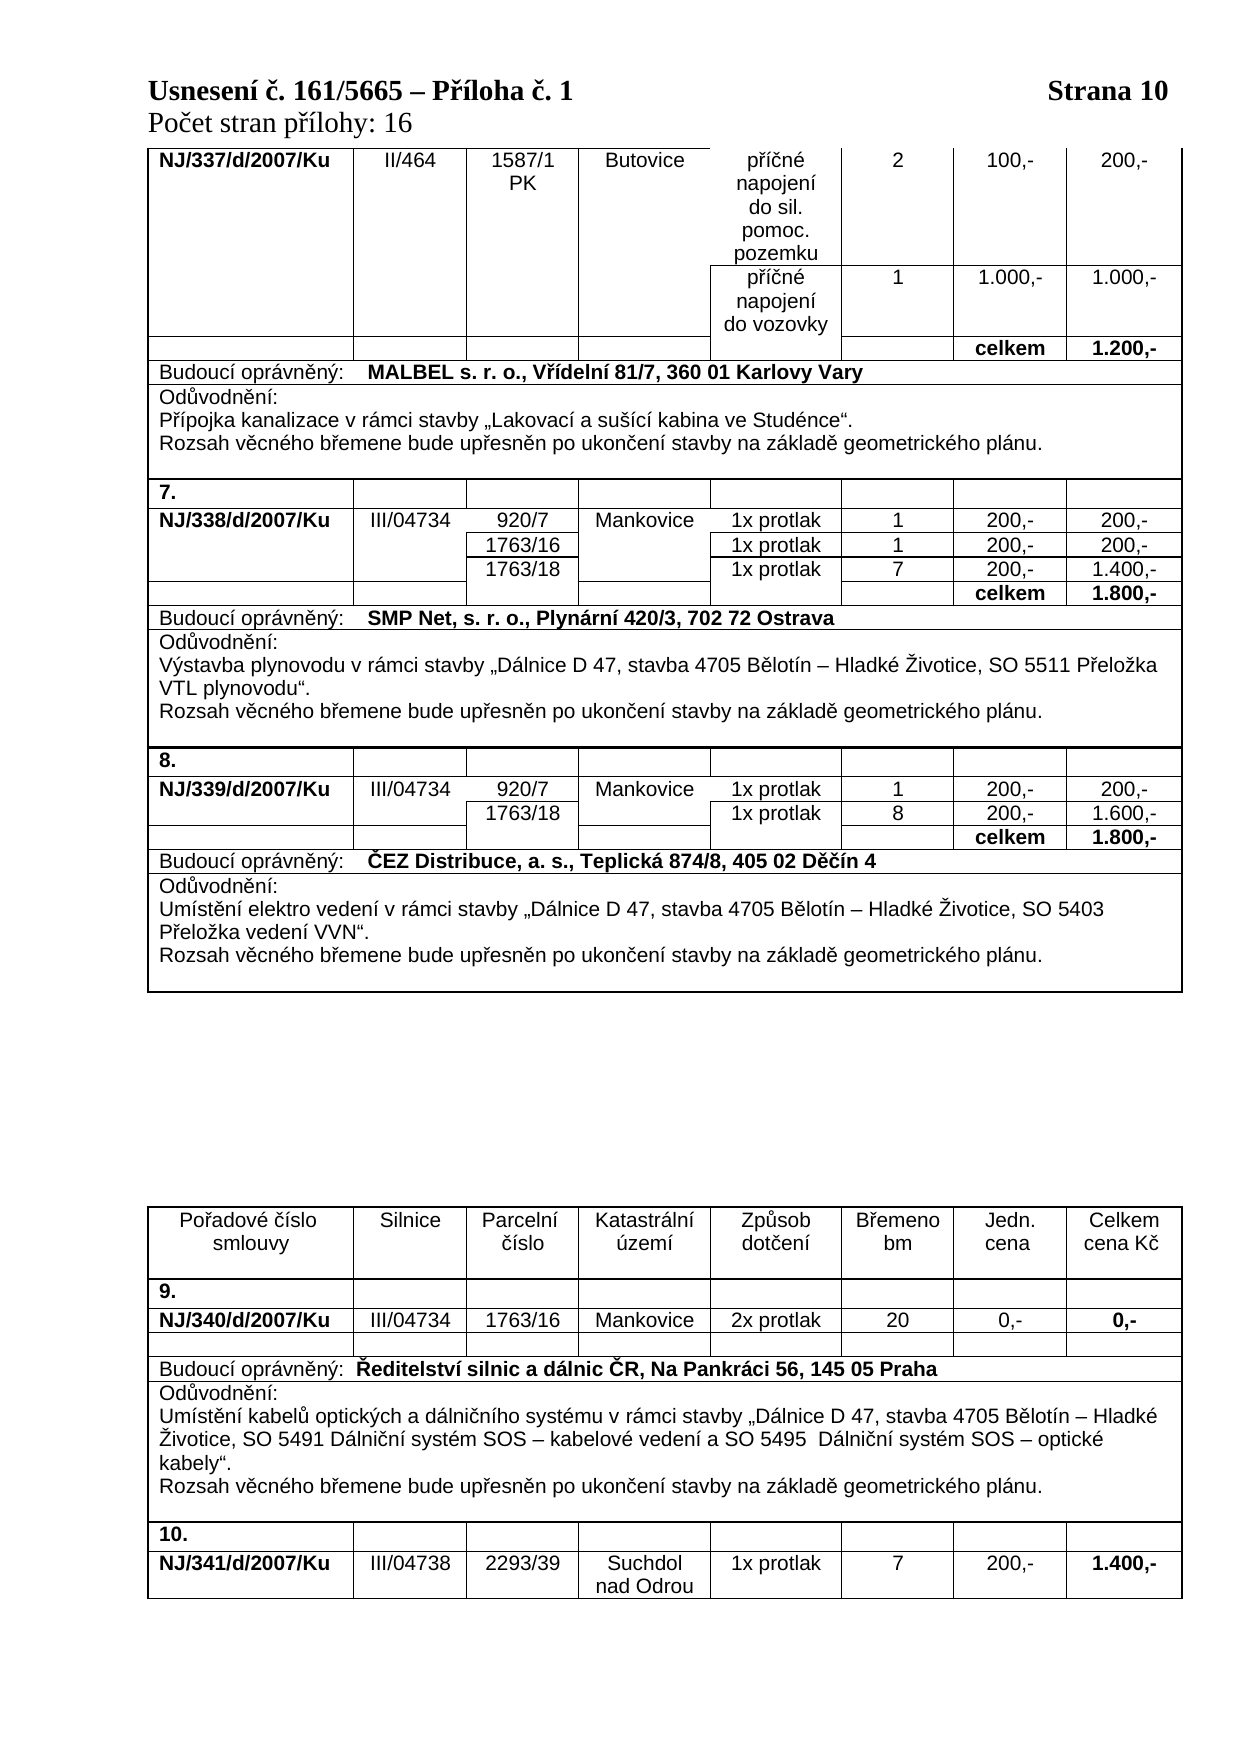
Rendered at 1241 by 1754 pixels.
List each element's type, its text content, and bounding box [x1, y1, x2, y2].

table_cell 1.800,- [1067, 582, 1181, 605]
table_cell 1763/16 [467, 1309, 578, 1332]
table_cell 1.400,- [1067, 1552, 1181, 1598]
table_cell [842, 1280, 953, 1308]
table_header Celkem cena Kč [1067, 1208, 1181, 1278]
table_cell 1x protlak [711, 802, 841, 825]
table_cell [467, 1333, 578, 1356]
table_cell [842, 480, 953, 508]
table_cell [954, 1280, 1066, 1308]
table_cell [1067, 1523, 1181, 1551]
table_cell [842, 582, 953, 605]
table_cell [1067, 1333, 1181, 1356]
table_cell 0,- [1067, 1309, 1181, 1332]
table_cell 200,- [954, 558, 1066, 581]
table_cell III/04734 [354, 777, 466, 825]
table_cell Budoucí oprávněný: Ředitelství silnic a dálnic ČR, Na Pankráci 56, 145 05 Praha [149, 1357, 1181, 1381]
table_cell celkem [954, 582, 1066, 605]
table_cell [354, 582, 466, 605]
table_cell 1763/18 [467, 802, 578, 825]
table_cell Mankovice [579, 509, 710, 581]
table_cell 20 [842, 1309, 953, 1332]
table_cell [711, 1280, 841, 1308]
table_cell II/464 [354, 149, 466, 336]
table_cell [842, 826, 953, 849]
table_cell 2x protlak [711, 1309, 841, 1332]
table_cell [1067, 1280, 1181, 1308]
table_cell [579, 1280, 710, 1308]
table_cell 2293/39 [467, 1552, 578, 1598]
table_header Jedn. cena [954, 1208, 1066, 1278]
table_cell 200,- [954, 1552, 1066, 1598]
table_header Pořadové číslo smlouvy [149, 1208, 353, 1278]
table_header 2 [842, 148, 953, 265]
table_cell Mankovice [579, 1309, 710, 1332]
table_header Katastrální území [579, 1208, 710, 1278]
table_cell [579, 826, 710, 849]
table_header Břemeno bm [842, 1208, 953, 1278]
table_cell 1x protlak [711, 558, 841, 581]
table_cell NJ/338/d/2007/Ku [149, 509, 353, 581]
table_cell [842, 749, 953, 776]
table_cell NJ/339/d/2007/Ku [149, 777, 353, 825]
table_header 200,- [1067, 777, 1181, 801]
table_header 200,- [1067, 148, 1181, 265]
table_cell [467, 337, 578, 360]
table_cell [467, 749, 578, 776]
table_header Silnice [354, 1208, 466, 1278]
table_cell Odůvodnění: Výstavba plynovodu v rámci stavby „Dálnice D 47, stavba 4705 Bělotín – Hladké Životice, SO 5511 Přeložka VTL plynovodu“. Rozsah věcného břemene bude upřesněn po ukončení stavby na základě geometrického plánu. [149, 630, 1181, 746]
table_cell 1.400,- [1067, 558, 1181, 581]
table_cell [954, 1523, 1066, 1551]
table_header 1 [842, 777, 953, 801]
table_cell [1067, 749, 1181, 776]
table_cell [467, 1280, 578, 1308]
table_header 200,- [954, 509, 1066, 532]
table_cell Odůvodnění: Umístění kabelů optických a dálničního systému v rámci stavby „Dálnice D 47, stavba 4705 Bělotín – Hladké Životice, SO 5491 Dálniční systém SOS – kabelové vedení a SO 5495 Dálniční systém SOS – optické kabely“. Rozsah věcného břemene bude upřesněn po ukončení stavby na základě geometrického plánu. [149, 1382, 1181, 1521]
table_cell [711, 749, 841, 776]
table_header 920/7 [466, 777, 578, 801]
table_cell [842, 1523, 953, 1551]
table_cell 7 [842, 1552, 953, 1598]
table_cell III/04738 [354, 1552, 466, 1598]
table_cell [354, 337, 466, 360]
table_cell [579, 582, 710, 605]
table_cell Suchdol nad Odrou [579, 1552, 710, 1598]
table_cell [842, 337, 953, 360]
table_header 1x protlak [710, 509, 841, 532]
table_cell 1.800,- [1067, 826, 1181, 849]
table_cell [354, 480, 466, 508]
table_cell 1.600,- [1067, 802, 1181, 825]
table_cell 0,- [954, 1309, 1066, 1332]
table_cell [149, 826, 353, 849]
table_cell Butovice [579, 149, 710, 336]
table_cell celkem [954, 826, 1066, 849]
table_cell [711, 825, 841, 849]
table_cell 1.000,- [954, 266, 1066, 336]
table_cell 1x protlak [711, 533, 841, 556]
table_cell 1.000,- [1067, 266, 1181, 336]
table_cell Budoucí oprávněný: ČEZ Distribuce, a. s., Teplická 874/8, 405 02 Děčín 4 [149, 850, 1181, 873]
table_cell [354, 1523, 466, 1551]
table_cell 7 [842, 558, 953, 581]
table_cell [954, 1333, 1066, 1356]
table_cell [467, 1523, 578, 1551]
table_cell NJ/337/d/2007/Ku [149, 149, 353, 336]
table_cell [579, 480, 710, 508]
table_cell III/04734 [354, 1309, 466, 1332]
table_cell [467, 581, 578, 605]
table_cell [579, 749, 710, 776]
table_cell [954, 480, 1066, 508]
table_cell [354, 749, 466, 776]
table_cell Budoucí oprávněný: MALBEL s. r. o., Vřídelní 81/7, 360 01 Karlovy Vary [149, 361, 1181, 384]
table_cell celkem [954, 337, 1066, 360]
table_cell Mankovice [579, 777, 710, 825]
table_cell 1763/18 [467, 558, 578, 581]
table_cell NJ/341/d/2007/Ku [149, 1552, 353, 1598]
table_cell 10. [149, 1523, 353, 1551]
table_cell 1 [842, 266, 953, 336]
table_cell NJ/340/d/2007/Ku [149, 1309, 353, 1332]
table_header 100,- [954, 148, 1066, 265]
table_cell 200,- [954, 802, 1066, 825]
table_cell příčné napojení do vozovky [711, 266, 841, 336]
table_cell 1763/16 [467, 533, 578, 556]
table_cell [711, 336, 841, 360]
table_cell [149, 582, 353, 605]
table_cell 7. [149, 480, 353, 508]
table_cell [842, 1333, 953, 1356]
table_header 200,- [954, 777, 1066, 801]
table_cell 200,- [954, 533, 1066, 556]
table_cell [354, 1280, 466, 1308]
table_cell 1 [842, 533, 953, 556]
table_header příčné napojení do sil. pomoc. pozemku [710, 148, 841, 265]
table_header 1x protlak [710, 777, 841, 801]
table_cell [467, 825, 578, 849]
table_cell 1x protlak [711, 1552, 841, 1598]
table_cell Odůvodnění: Umístění elektro vedení v rámci stavby „Dálnice D 47, stavba 4705 Bělotín – Hladké Životice, SO 5403 Přeložka vedení VVN“. Rozsah věcného břemene bude upřesněn po ukončení stavby na základě geometrického plánu. [149, 874, 1181, 991]
table_cell Odůvodnění: Přípojka kanalizace v rámci stavby „Lakovací a sušící kabina ve Studénce“. Rozsah věcného břemene bude upřesněn po ukončení stavby na základě geometrického plánu. [149, 385, 1181, 478]
table_header 200,- [1067, 509, 1181, 532]
table_cell [579, 337, 710, 360]
table_header 1 [842, 509, 953, 532]
table_header Způsob dotčení [711, 1208, 841, 1278]
table_cell [711, 1523, 841, 1551]
table_cell [354, 826, 466, 849]
table_cell 8. [149, 749, 353, 776]
table_cell [149, 1333, 353, 1356]
table_cell 1587/1 PK [467, 149, 578, 336]
table_cell [467, 480, 578, 508]
table_header 920/7 [466, 509, 578, 532]
table_cell 1.200,- [1067, 337, 1181, 360]
table_cell [149, 337, 353, 360]
table_cell [711, 480, 841, 508]
table_cell [711, 581, 841, 605]
table_cell Budoucí oprávněný: SMP Net, s. r. o., Plynární 420/3, 702 72 Ostrava [149, 606, 1181, 629]
table_cell 8 [842, 802, 953, 825]
table_cell [579, 1333, 710, 1356]
table_cell [711, 1333, 841, 1356]
table_cell III/04734 [354, 509, 466, 581]
table_cell 200,- [1067, 533, 1181, 556]
table_cell [954, 749, 1066, 776]
table_cell [354, 1333, 466, 1356]
table_cell [1067, 480, 1181, 508]
table_cell [579, 1523, 710, 1551]
table_header Parcelní číslo [467, 1208, 578, 1278]
table_cell 9. [149, 1280, 353, 1308]
